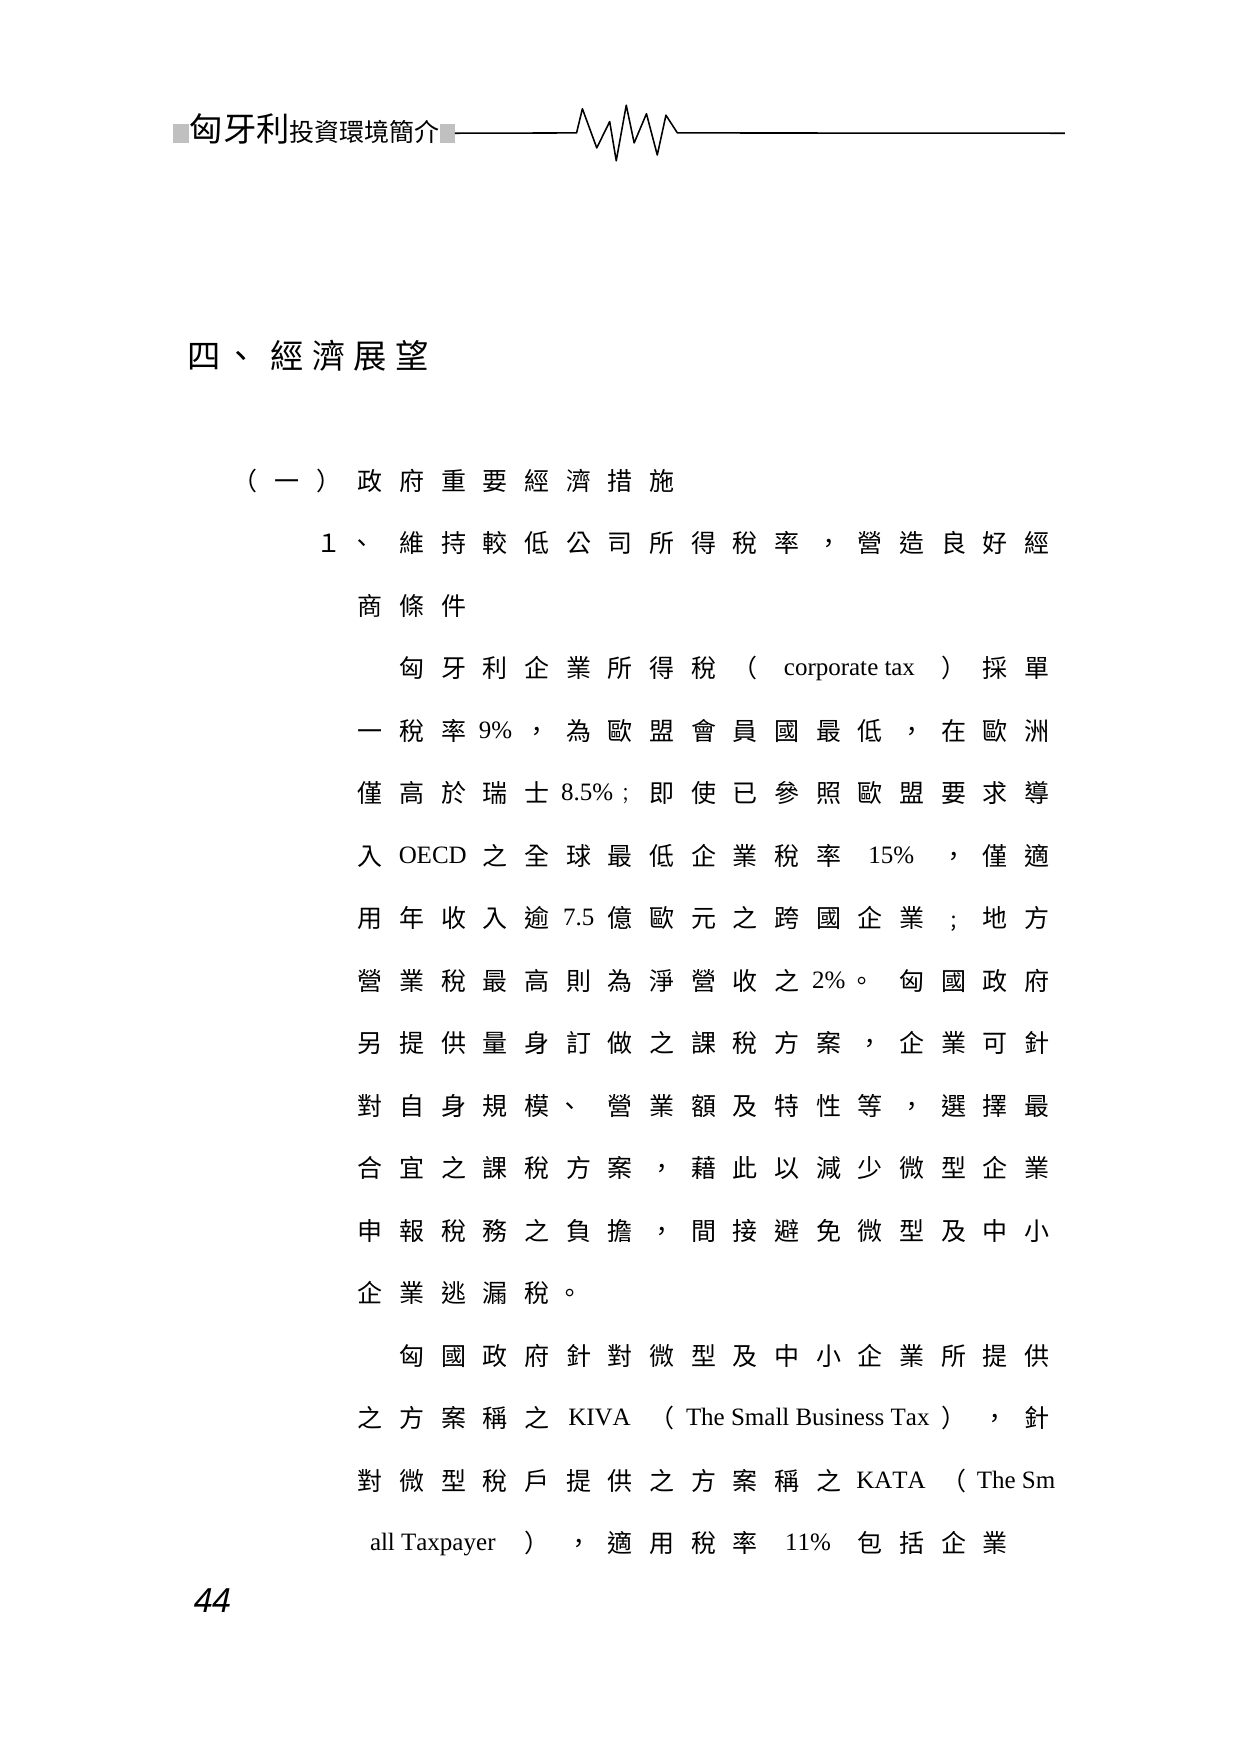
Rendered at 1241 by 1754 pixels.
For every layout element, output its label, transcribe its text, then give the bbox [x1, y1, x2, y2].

text 四、經濟展望 [183, 313, 1058, 375]
text （一）政府重要經濟措施 [207, 438, 1058, 500]
text 匈牙利企業所得稅（corporate tax）採單一稅率9%，為歐盟會員國最低，在歐洲僅高於瑞士8.5%﹔即使已參照歐盟要求導入OECD之全球最低企業稅率15%，僅適用年收入逾7.5億歐元之跨國企業﹔地方營業稅最高則為淨營收之2%。匈國政府另提供量身訂做之課稅方案，企業可針對自身規模、營業額及特性等，選擇最合宜之課稅方案，藉此以減少微型企業申報稅務之負擔，間接避免微型及中小企業逃漏稅。 [330, 625, 1058, 1313]
text １、維持較低公司所得稅率，營造良好經商條件 [281, 500, 1058, 625]
text 匈國政府針對微型及中小企業所提供之方案稱之KIVA（The Small Business Tax），針對微型稅戶提供之方案稱之KATA（The Small Taxpayer），適用稅率11%包括企業 [330, 1313, 1058, 1563]
